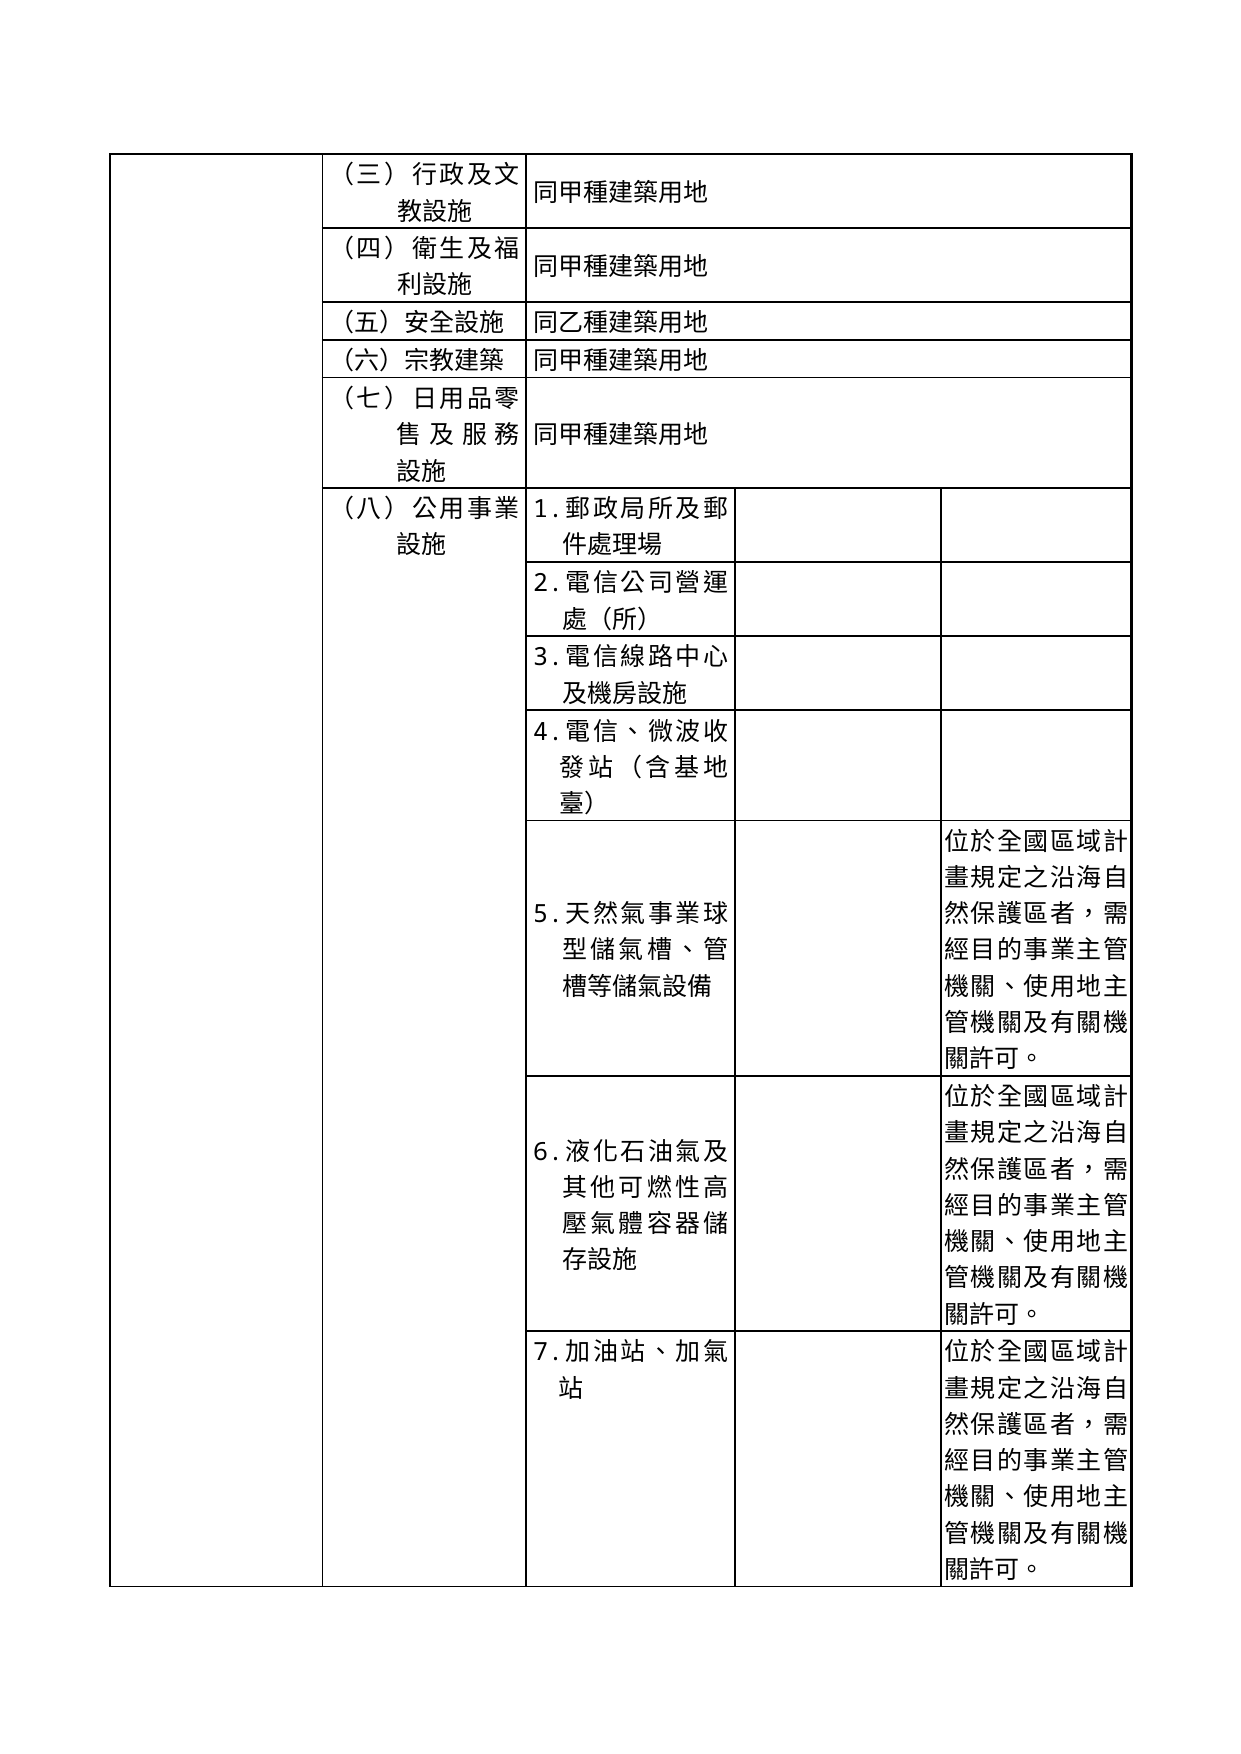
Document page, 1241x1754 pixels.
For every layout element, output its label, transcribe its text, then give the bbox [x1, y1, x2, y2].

table_cell （八）公用事業設施 [323, 489, 525, 1586]
table_cell 同甲種建築用地 [527, 378, 1130, 487]
table_cell [942, 563, 1130, 635]
table_cell [736, 1077, 940, 1330]
table_cell 同甲種建築用地 [527, 155, 1130, 227]
table_cell [736, 489, 940, 561]
table_cell 位於全國區域計畫規定之沿海自然保護區者，需經目的事業主管機關、使用地主管機關及有關機關許可。 [942, 821, 1130, 1075]
table_cell [736, 821, 940, 1075]
table_cell [736, 1332, 940, 1586]
table_cell （四）衛生及福利設施 [323, 229, 525, 301]
table_cell [736, 637, 940, 709]
table_cell 6.液化石油氣及其他可燃性高壓氣體容器儲存設施 [527, 1077, 734, 1330]
table_cell （七）日用品零售及服務設施 [323, 378, 525, 487]
table_cell 5.天然氣事業球型儲氣槽、管槽等儲氣設備 [527, 821, 734, 1075]
table_cell （六）宗教建築 [323, 341, 525, 377]
table_cell 2.電信公司營運處（所） [527, 563, 734, 635]
table_cell [736, 563, 940, 635]
table_header [111, 155, 322, 1586]
table_cell [942, 637, 1130, 709]
table_cell [736, 711, 940, 820]
table_cell （三）行政及文教設施 [323, 155, 525, 227]
table_cell 同乙種建築用地 [527, 303, 1130, 339]
table_cell 同甲種建築用地 [527, 229, 1130, 301]
table_cell 1.郵政局所及郵件處理場 [527, 489, 734, 561]
table_cell 3.電信線路中心及機房設施 [527, 637, 734, 709]
table_cell [1133, 153, 1141, 1587]
table_cell [942, 489, 1130, 561]
table_cell 同甲種建築用地 [527, 341, 1130, 377]
table_cell 4.電信、微波收發站（含基地臺） [527, 711, 734, 820]
table_cell [99, 153, 109, 1587]
table_cell [942, 711, 1130, 820]
table_cell 位於全國區域計畫規定之沿海自然保護區者，需經目的事業主管機關、使用地主管機關及有關機關許可。 [942, 1332, 1130, 1586]
table_cell 位於全國區域計畫規定之沿海自然保護區者，需經目的事業主管機關、使用地主管機關及有關機關許可。 [942, 1077, 1130, 1330]
table_cell 7.加油站、加氣站 [527, 1332, 734, 1586]
table_cell （五）安全設施 [323, 303, 525, 339]
